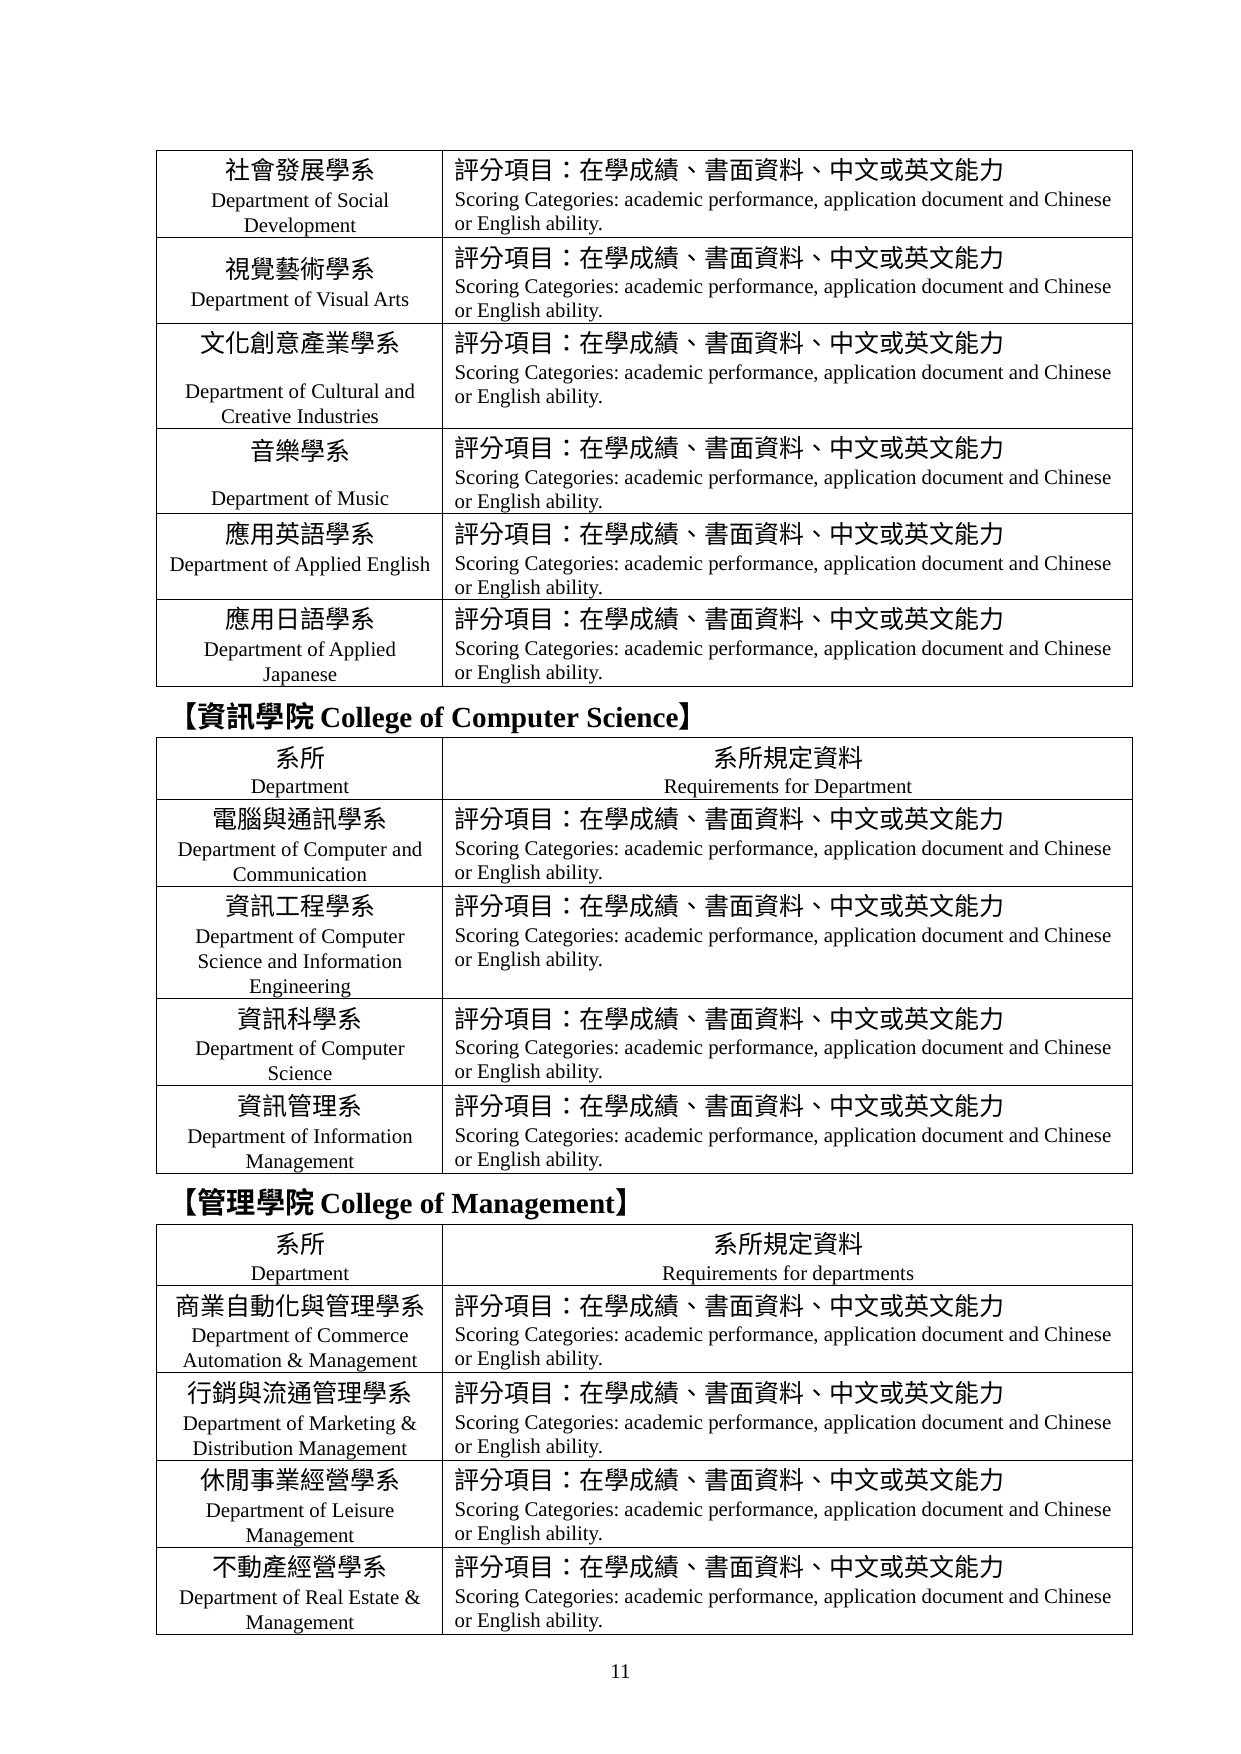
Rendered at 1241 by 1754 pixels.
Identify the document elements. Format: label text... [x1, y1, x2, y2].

text 【管理學院College of Management】 [168, 1174, 1122, 1224]
table_cell 資訊工程學系 Department of Computer Science and Information Engineering [157, 887, 442, 998]
table_cell 視覺藝術學系 Department of Visual Arts [157, 238, 442, 322]
table_header 系所 Department [157, 738, 442, 798]
table_cell 休閒事業經營學系 Department of Leisure Management [157, 1461, 442, 1547]
table_cell 評分項目：在學成績、書面資料、中文或英文能力 Scoring Categories: academic performance, application document and Chinese or English ability. [443, 800, 1132, 886]
table_cell 評分項目：在學成績、書面資料、中文或英文能力 Scoring Categories: academic performance, application document and Chinese or English ability. [443, 1548, 1132, 1634]
table_cell 資訊管理系 Department of Information Management [157, 1086, 442, 1173]
subtitle 【資訊學院College of Computer Science】 [168, 687, 1122, 737]
table_cell 評分項目：在學成績、書面資料、中文或英文能力 Scoring Categories: academic performance, application document and Chinese or English ability. [443, 999, 1132, 1085]
table_cell 商業自動化與管理學系 Department of Commerce Automation & Management [157, 1286, 442, 1372]
table_cell 評分項目：在學成績、書面資料、中文或英文能力 Scoring Categories: academic performance, application document and Chinese or English ability. [443, 429, 1132, 513]
table_cell 評分項目：在學成績、書面資料、中文或英文能力 Scoring Categories: academic performance, application document and Chinese or English ability. [443, 324, 1132, 428]
table_header 系所規定資料 Requirements for Department [443, 738, 1132, 798]
table_cell 評分項目：在學成績、書面資料、中文或英文能力 Scoring Categories: academic performance, application document and Chinese or English ability. [443, 1373, 1132, 1459]
table_cell 社會發展學系 Department of Social Development [157, 151, 442, 237]
table_cell 應用日語學系 Department of Applied Japanese [157, 600, 442, 686]
table_cell 評分項目：在學成績、書面資料、中文或英文能力 Scoring Categories: academic performance, application document and Chinese or English ability. [443, 887, 1132, 998]
table_header 系所規定資料 Requirements for departments [443, 1225, 1132, 1285]
table_header 系所 Department [157, 1225, 442, 1285]
table_cell 行銷與流通管理學系 Department of Marketing & Distribution Management [157, 1373, 442, 1459]
table_cell 文化創意產業學系 Department of Cultural and Creative Industries [157, 324, 442, 428]
table_cell 評分項目：在學成績、書面資料、中文或英文能力 Scoring Categories: academic performance, application document and Chinese or English ability. [443, 151, 1132, 237]
table_cell 評分項目：在學成績、書面資料、中文或英文能力 Scoring Categories: academic performance, application document and Chinese or English ability. [443, 1461, 1132, 1547]
table_cell 資訊科學系 Department of Computer Science [157, 999, 442, 1085]
table_cell 評分項目：在學成績、書面資料、中文或英文能力 Scoring Categories: academic performance, application document and Chinese or English ability. [443, 238, 1132, 322]
table_cell 音樂學系 Department of Music [157, 429, 442, 513]
table_cell 評分項目：在學成績、書面資料、中文或英文能力 Scoring Categories: academic performance, application document and Chinese or English ability. [443, 600, 1132, 686]
table_cell 應用英語學系 Department of Applied English [157, 514, 442, 599]
table_cell 評分項目：在學成績、書面資料、中文或英文能力 Scoring Categories: academic performance, application document and Chinese or English ability. [443, 514, 1132, 599]
table_cell 評分項目：在學成績、書面資料、中文或英文能力 Scoring Categories: academic performance, application document and Chinese or English ability. [443, 1086, 1132, 1173]
table_cell 評分項目：在學成績、書面資料、中文或英文能力 Scoring Categories: academic performance, application document and Chinese or English ability. [443, 1286, 1132, 1372]
table_cell 電腦與通訊學系 Department of Computer and Communication [157, 800, 442, 886]
table_cell 不動產經營學系 Department of Real Estate & Management [157, 1548, 442, 1634]
